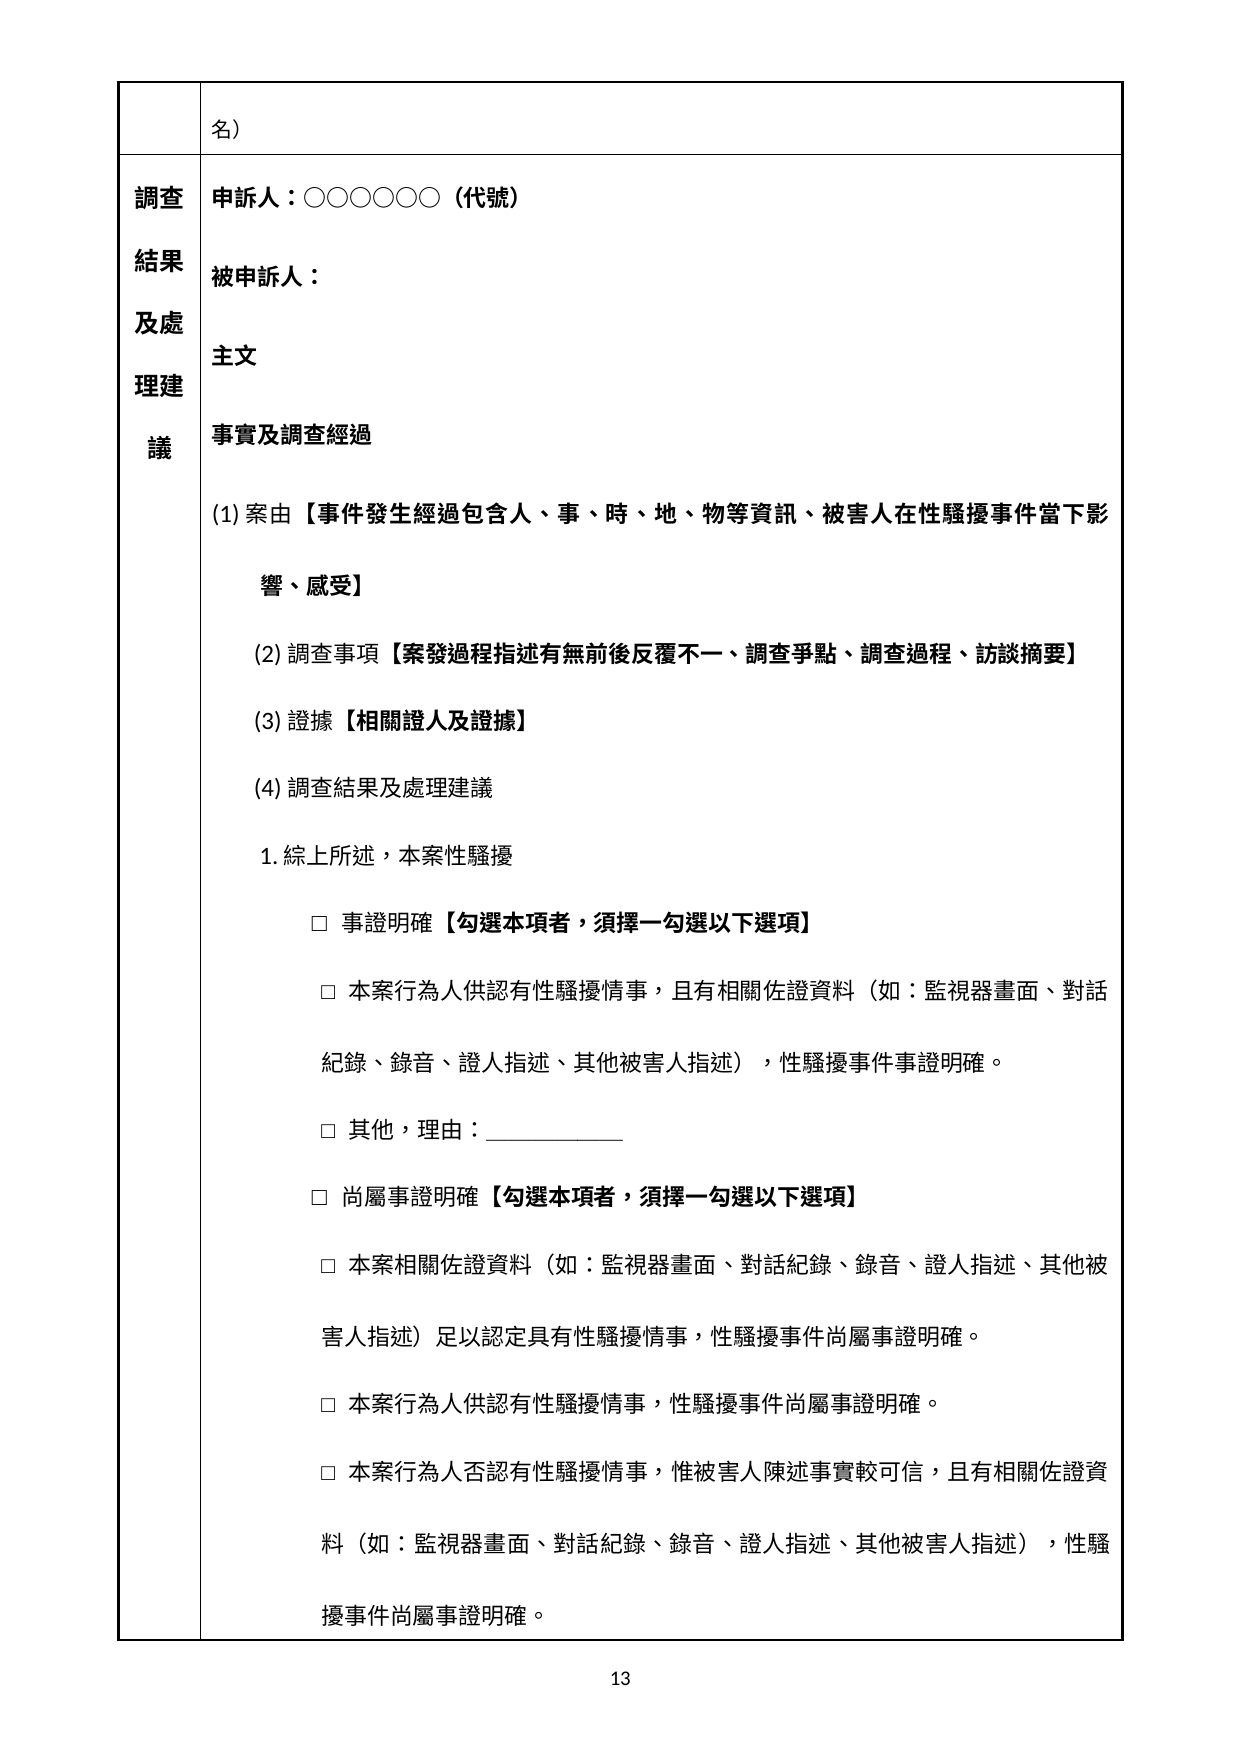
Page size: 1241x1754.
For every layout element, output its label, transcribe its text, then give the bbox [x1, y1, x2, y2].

table_cell 調查結果及處理建議 [120, 155, 200, 1639]
table_cell [120, 83, 200, 153]
table_cell 申訴人：○○○○○○（代號） 被申訴人： 主文 事實及調查經過 案由【事件發生經過包含人、事、時、地、物等資訊、被害人在性騷擾事件當下影響、感受】 調查事項【案發過程指述有無前後反覆不一、調查爭點、調查過程、訪談摘要】 證據【相關證人及證據】 調查結果及處理建議 綜上所述，本案性騷擾 事證明確【勾選本項者，須擇一勾選以下選項】 本案行為人供認有性騷擾情事，且有相關佐證資料（如：監視器畫面、對話紀錄、錄音、證人指述、其他被害人指述），性騷擾事件事證明確。 其他，理由：＿＿＿＿＿＿ 尚屬事證明確【勾選本項者，須擇一勾選以下選項】 本案相關佐證資料（如：監視器畫面、對話紀錄、錄音、證人指述、其他被害人指述）足以認定具有性騷擾情事，性騷擾事件尚屬事證明確。 本案行為人供認有性騷擾情事，性騷擾事件尚屬事證明確。 本案行為人否認有性騷擾情事，惟被害人陳述事實較可信，且有相關佐證資料（如：監視器畫面、對話紀錄、錄音、證人指述、其他被害人指述），性騷擾事件尚屬事證明確。 本案行為人未到場說明，惟被害人陳述事實較可信，且有相關佐證資料（如：監視器畫面、對話紀錄、錄音、證人指述、其他被害人指述），性騷擾事件尚屬事證明確。 其他，理由：＿＿＿＿＿＿ 欠缺具體事證【勾選本項者，須擇一勾選以下選項】 本案申訴人所陳述事實自相矛盾，未符合理被害人之情形，性騷擾事件欠缺具體事證。 本案僅有被害人之陳述，行為人未到場說明，又無相關佐證資料（如：監視器畫面、對話紀錄、錄音、證人指述、其他被害人指述），性騷擾事件欠缺具體事證。 本案僅有被害人之陳述，行為人否認有性騷擾情事，又無相關佐證資料（如：監視器畫面、對話紀錄、錄音、證人指述、其他被害人指述），性騷擾事件欠缺具體事證。 其他，理由：＿＿＿＿＿＿ 無具體事證【勾選本項者，須擇一勾選以下選項】 本案經勘驗警詢筆錄/相關佐證資料（如：監視器畫面、對話紀錄、錄音、證人指述）查察，未有性騷擾情事，不符性騷擾防治法第2條規定，性騷擾事件無具體事證。 其他，理由：＿＿＿＿＿＿ 難以判定，理由：＿＿＿＿＿＿ 不予受理，理由：（性騷擾防治法第14條第5項）【勾選本項者，須擇一勾選以下選項】 當事人逾期提出申訴。 申訴不合法定程式，經通知限期補正，屆期未補正。 同一性騷擾事件，撤回申訴或視為撤回申訴後再行申訴。 其他：（請依調查結果說明） 處理建議 本案於申訴調查過程中，知悉涉違反性騷擾防治法（下稱本法）規定者，請勾選下列選項：【可複選】 本法第25條（意圖性騷擾，乘人不及抗拒而為親吻、擁抱或觸摸其臀部、胸部或其他身體隱私處之行為者） 本法第26條（廣播、電視事業、宣傳品、出版品、網際網路或其他媒體業者，報導或記載被害人之姓名或其他足資識別被害人身分之資訊） 本法第27條第1項（對他人為權勢性騷擾） 本法第27條第2項（對他人為權勢性騷擾以外之性騷擾） 本法第28條第1項（政府機關（構）、部隊、學校、機構或僱用人，於所屬公共場所及公眾得出入之場所，未採取預防措施） 本法第28條第2項（政府機關（構）、部隊、學校、機構或僱用人，於所屬公共場所及公眾得出入之場所有性騷擾事件發生當時知悉者，未採取有效之糾正及補救措施） 本法第29條（政府機關（構）、部隊、學校、機構或僱用人為不當之差別待遇者） 本法第30條（行為人，無正當理由規避、妨礙、拒絕調查或拒絕提供資料者） 無涉本法 其他：（請說明） 其他 本案是否尚有其他刑事案件 否 有（移送時間: ＿＿＿＿文號: ＿＿＿＿地檢署: ＿＿＿＿案由: ＿＿＿＿＿＿） [201, 155, 1121, 1639]
table_cell 名） [201, 83, 1121, 153]
